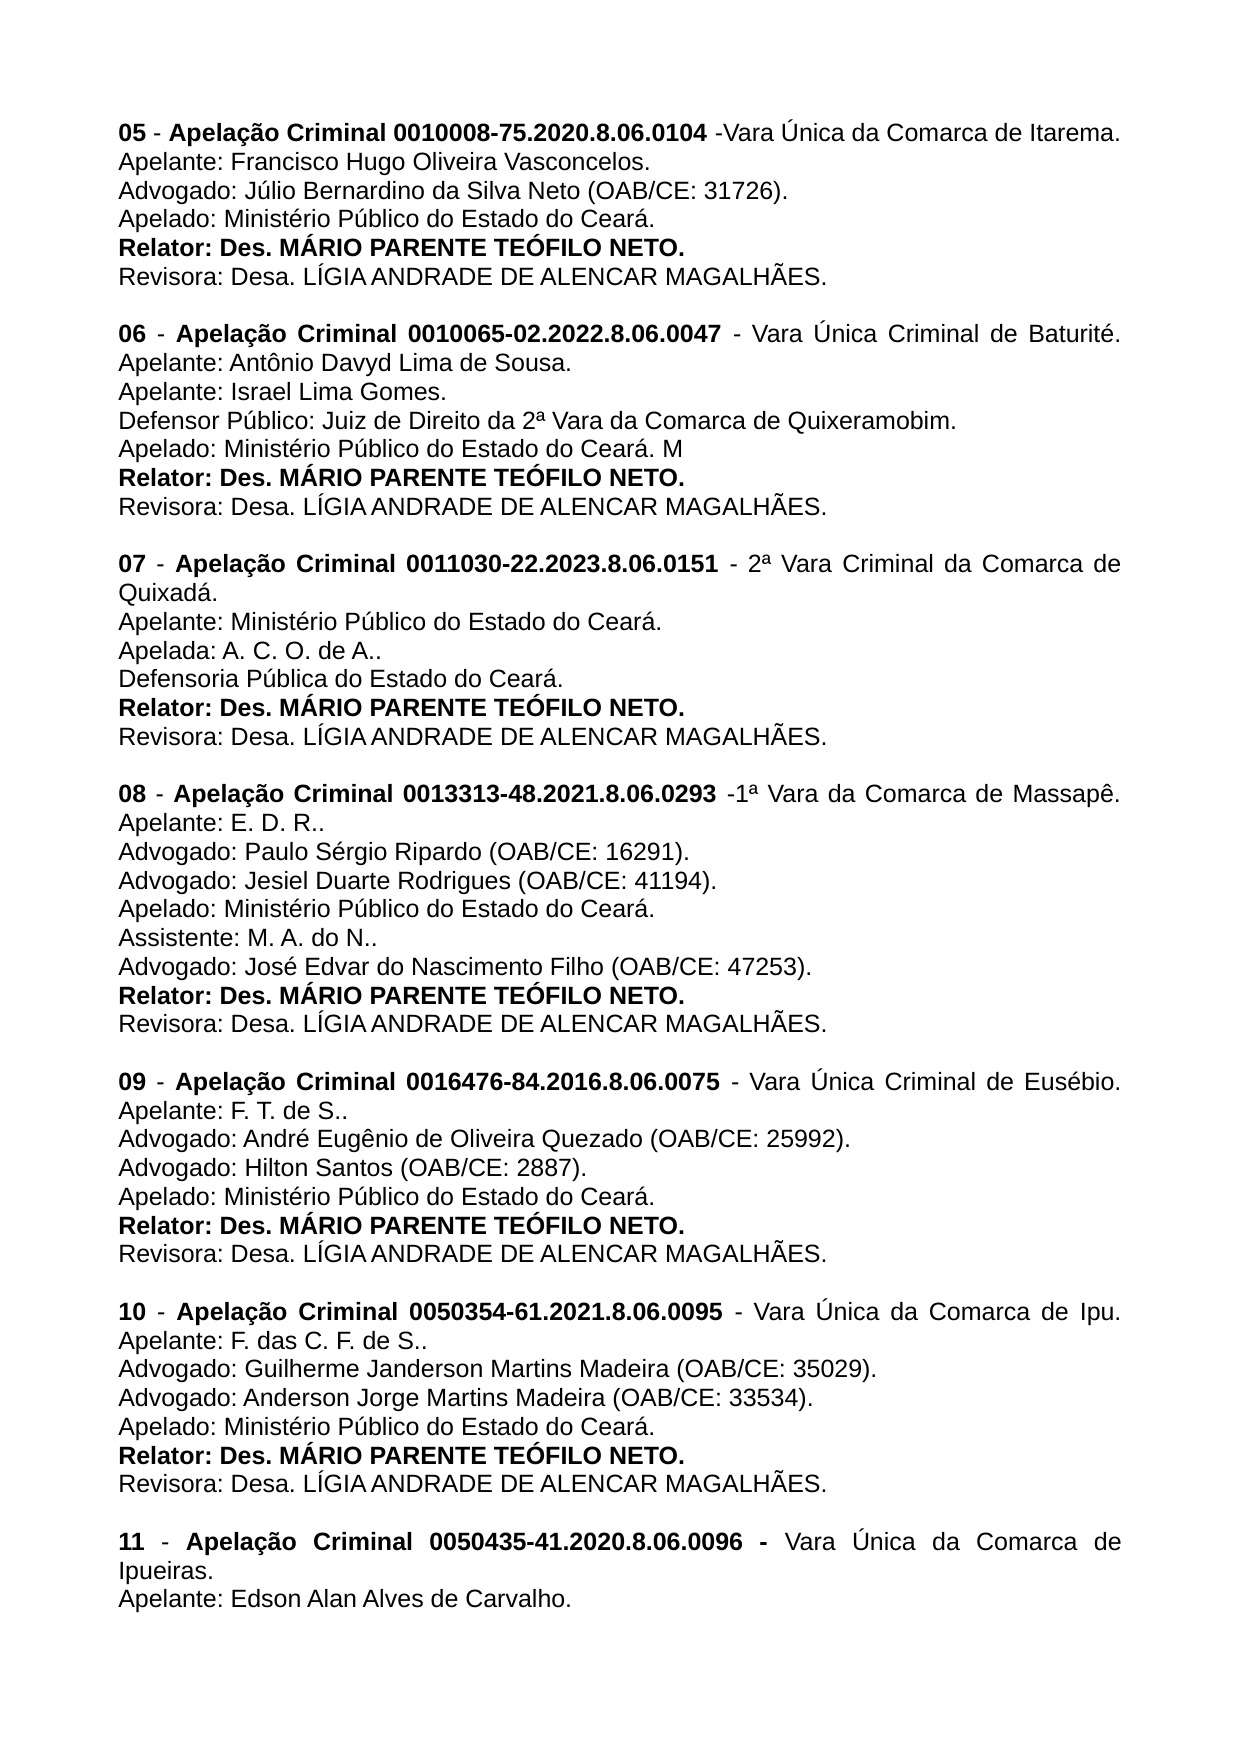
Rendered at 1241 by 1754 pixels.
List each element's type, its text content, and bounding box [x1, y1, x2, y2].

text Apelante: Edson Alan Alves de Carvalho. [118, 1584, 1122, 1613]
text Advogado: Anderson Jorge Martins Madeira (OAB/CE: 33534). [118, 1383, 1122, 1412]
text Revisora: Desa. LÍGIA ANDRADE DE ALENCAR MAGALHÃES. [118, 1239, 1122, 1268]
text Apelado: Ministério Público do Estado do Ceará. [118, 1412, 1122, 1441]
text Apelante: Israel Lima Gomes. [118, 377, 1122, 406]
text 06 - Apelação Criminal 0010065-02.2022.8.06.0047 - Vara Única Criminal de Baturité. Apelante: Antônio Davyd Lima de Sousa. [118, 319, 1122, 377]
text Apelada: A. C. O. de A.. [118, 636, 1122, 664]
text Relator: Des. MÁRIO PARENTE TEÓFILO NETO. [118, 981, 1122, 1009]
text Apelado: Ministério Público do Estado do Ceará. [118, 894, 1122, 923]
text Advogado: Hilton Santos (OAB/CE: 2887). [118, 1153, 1122, 1182]
text Apelado: Ministério Público do Estado do Ceará. M [118, 434, 1122, 463]
text Revisora: Desa. LÍGIA ANDRADE DE ALENCAR MAGALHÃES. [118, 1009, 1122, 1038]
text Advogado: Guilherme Janderson Martins Madeira (OAB/CE: 35029). [118, 1354, 1122, 1383]
text 08 - Apelação Criminal 0013313-48.2021.8.06.0293 -1ª Vara da Comarca de Massapê. Apelante: E. D. R.. [118, 779, 1122, 837]
text Revisora: Desa. LÍGIA ANDRADE DE ALENCAR MAGALHÃES. [118, 492, 1122, 521]
text Relator: Des. MÁRIO PARENTE TEÓFILO NETO. [118, 233, 1122, 262]
text Assistente: M. A. do N.. [118, 923, 1122, 952]
text Advogado: Paulo Sérgio Ripardo (OAB/CE: 16291). [118, 837, 1122, 866]
text Revisora: Desa. LÍGIA ANDRADE DE ALENCAR MAGALHÃES. [118, 1469, 1122, 1498]
text 09 - Apelação Criminal 0016476-84.2016.8.06.0075 - Vara Única Criminal de Eusébio. Apelante: F. T. de S.. [118, 1067, 1122, 1124]
text 11 - Apelação Criminal 0050435-41.2020.8.06.0096 - Vara Única da Comarca de Ipueiras. [118, 1527, 1122, 1584]
text Apelado: Ministério Público do Estado do Ceará. [118, 1182, 1122, 1211]
text Revisora: Desa. LÍGIA ANDRADE DE ALENCAR MAGALHÃES. [118, 262, 1122, 291]
text Advogado: José Edvar do Nascimento Filho (OAB/CE: 47253). [118, 952, 1122, 981]
text 05 - Apelação Criminal 0010008-75.2020.8.06.0104 -Vara Única da Comarca de Itarema. Apelante: Francisco Hugo Oliveira Vasconcelos. [118, 118, 1122, 176]
text Revisora: Desa. LÍGIA ANDRADE DE ALENCAR MAGALHÃES. [118, 722, 1122, 751]
text 10 - Apelação Criminal 0050354-61.2021.8.06.0095 - Vara Única da Comarca de Ipu. Apelante: F. das C. F. de S.. [118, 1297, 1122, 1354]
text Apelado: Ministério Público do Estado do Ceará. [118, 204, 1122, 233]
text Apelante: Ministério Público do Estado do Ceará. [118, 607, 1122, 636]
text Advogado: Jesiel Duarte Rodrigues (OAB/CE: 41194). [118, 866, 1122, 894]
text Relator: Des. MÁRIO PARENTE TEÓFILO NETO. [118, 463, 1122, 492]
text Advogado: Júlio Bernardino da Silva Neto (OAB/CE: 31726). [118, 176, 1122, 204]
text 07 - Apelação Criminal 0011030-22.2023.8.06.0151 - 2ª Vara Criminal da Comarca de Quixadá. [118, 549, 1122, 607]
text Relator: Des. MÁRIO PARENTE TEÓFILO NETO. [118, 1441, 1122, 1469]
text Advogado: André Eugênio de Oliveira Quezado (OAB/CE: 25992). [118, 1124, 1122, 1153]
text Defensor Público: Juiz de Direito da 2ª Vara da Comarca de Quixeramobim. [118, 406, 1122, 434]
text Relator: Des. MÁRIO PARENTE TEÓFILO NETO. [118, 693, 1122, 722]
text Relator: Des. MÁRIO PARENTE TEÓFILO NETO. [118, 1211, 1122, 1239]
text Defensoria Pública do Estado do Ceará. [118, 664, 1122, 693]
